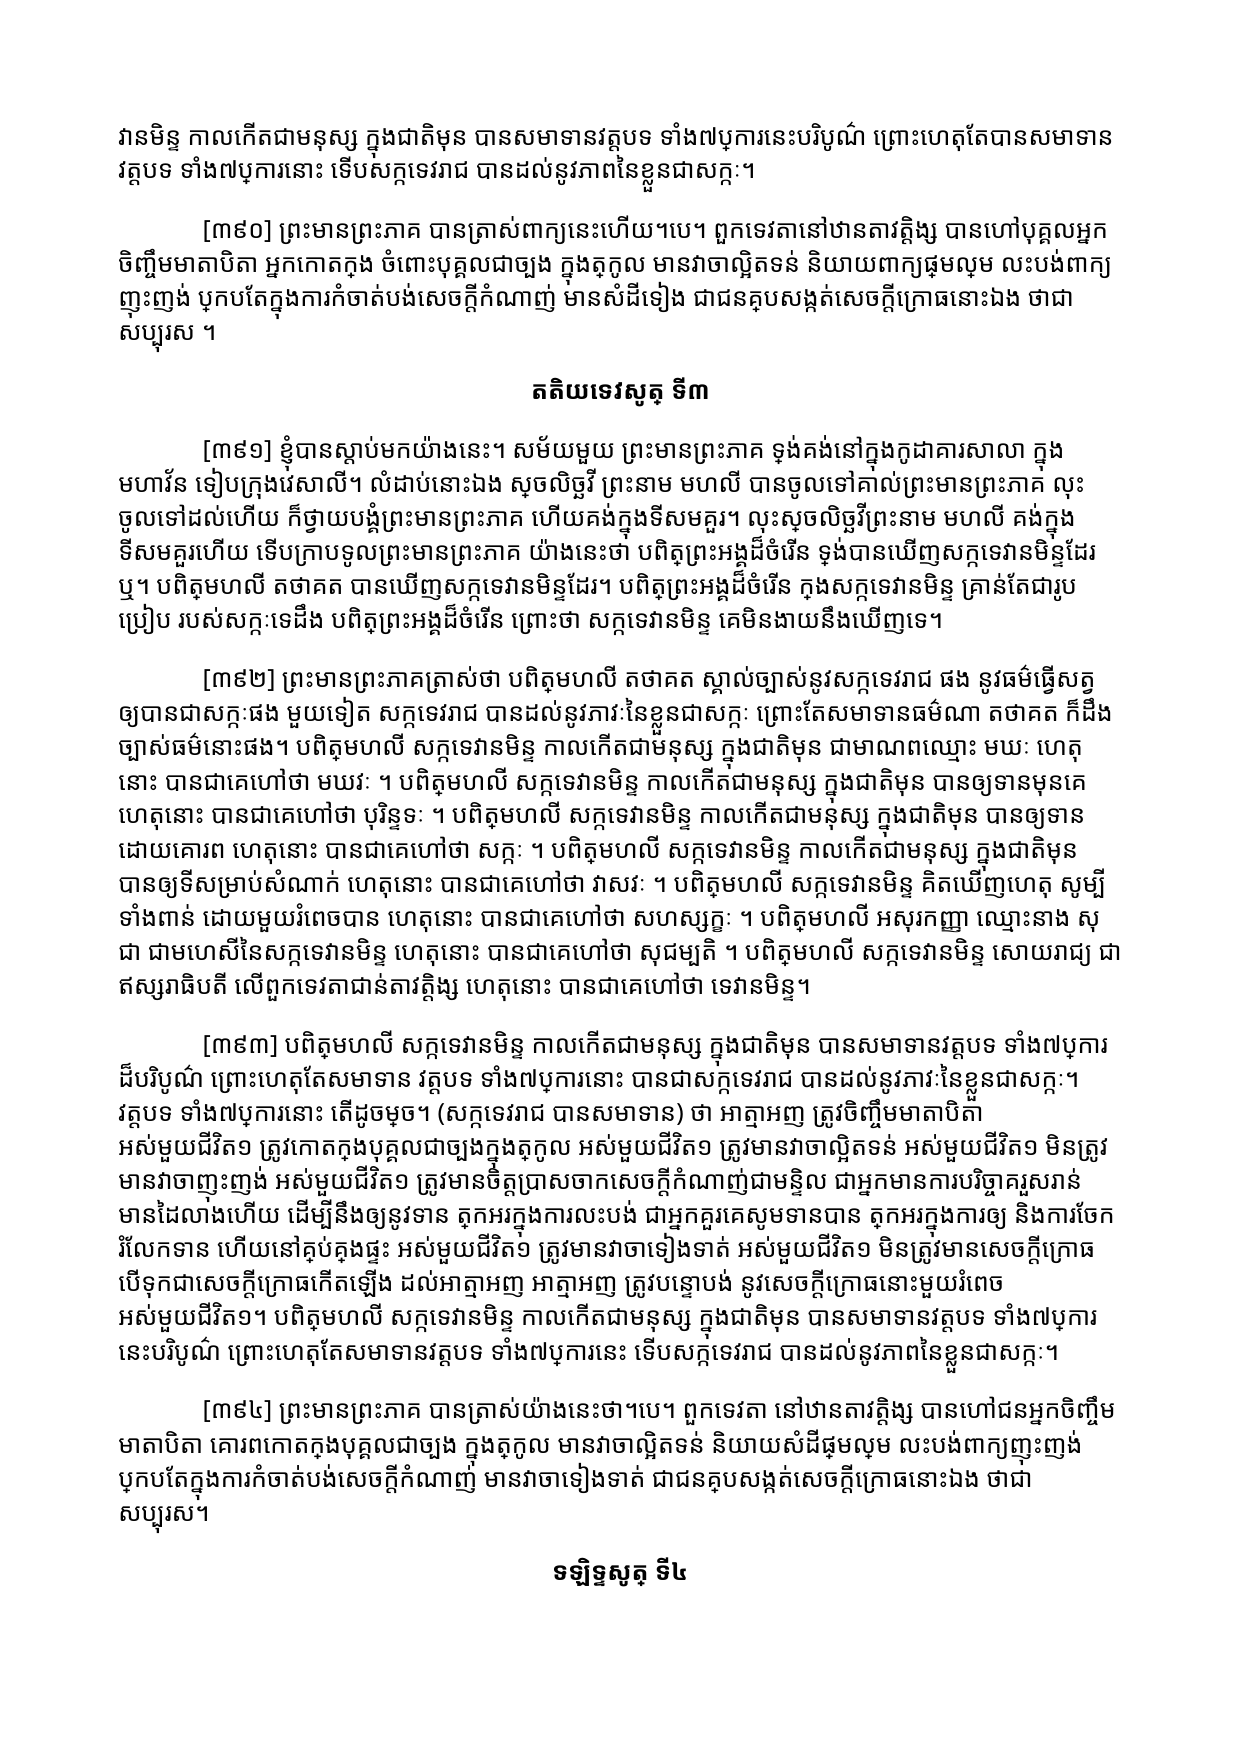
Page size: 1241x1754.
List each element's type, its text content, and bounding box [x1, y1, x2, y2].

text [៣៩១] ខ្ញុំបានស្តាប់មកយ៉ាងនេះ។ សម័យមួយ ព្រះមានព្រះភាគ ទ្រង់គង់នៅក្នុងកូដាគារសាលា ក្នុងមហាវ័ន ទៀបក្រុងវេសាលី។ លំដាប់នោះឯង ស្តេច​លិច្ឆវី ព្រះនាម​ មហលី បានចូល​ទៅគាល់​ព្រះមានព្រះភាគ លុះចូលទៅ​ដល់ហើយ ក៏ថ្វាយបង្គំ​ព្រះមានព្រះភាគ ហើយគង់ក្នុងទីសមគួរ។ លុះ​ស្តេច​លិច្ឆវីព្រះនាម មហលី គង់ក្នុងទីសមគួរហើយ ទើបក្រាបទូល​ព្រះមានព្រះភាគ យ៉ាងនេះថា បពិត្រព្រះអង្គដ៏ចំរើន ទ្រង់បានឃើញសក្កទេវានមិន្ទដែរឬ។ បពិត្រមហលី តថាគត បានឃើញសក្កទេវានមិន្ទដែរ។ បពិត្រព្រះអង្គដ៏ចំរើន ក្រែង​សក្កទេវានមិន្ទ គ្រាន់តែជារូបប្រៀប របស់សក្កៈទេដឹង បពិត្រព្រះអង្គដ៏ចំរើន ព្រោះថា សក្កទេវានមិន្ទ គេមិនងាយ​នឹងឃើញទេ។ [118, 432, 1122, 636]
text តតិយទេវសូត្រ ទី៣ [118, 372, 1122, 407]
text [៣៩០] ព្រះមានព្រះភាគ បានត្រាស់ពាក្យនេះហើយ។បេ។ ពួកទេវតានៅ​ឋាន​តាវត្តិង្ស បានហៅបុគ្គលអ្នកចិញ្ចឹមមាតាបិតា អ្នកកោតក្រែង​ ចំពោះបុគ្គល​ជាច្បង ក្នុងត្រកូល មានវាចាល្អិតទន់ និយាយពាក្យផ្អែមល្ហែម លះបង់​ពាក្យ​ញុះញង់ ប្រកបតែក្នុងការកំចាត់បង់​សេចក្តីកំណាញ់ មានសំដីទៀង ជាជនគ្របសង្កត់​សេចក្តីក្រោធនោះឯង ថាជា សប្បុរស ។ [118, 211, 1122, 347]
text [៣៨៩] ម្នាលភិក្ខុទាំងឡាយ សក្កទេវានមិន្ទ កាលកើតជាមនុស្ស ក្នុង​ជាតិមុន បានសមាទានវត្តបទទាំង៧ប្រការបរិបូណ៌ ព្រោះហេតុតែបាន​សមាទានវត្តបទ ទាំង៧ប្រការនោះ បានជាសក្កទេវរាជ បានដល់ថាសក្កៈ។ វត្តបទទាំង៧ប្រការ តើដូចម្តេចខ្លះ។ (សក្កទេវរាជ បានសមាទាន) ថា អាត្មាអញ ត្រូវចិញ្ចឹមមាតាបិតា អស់មួយជីវិត១ ត្រូវគោរព​បុគ្គលជាច្បងក្នុងត្រកូល អស់មួយជីវិត១ ត្រូវមានពាក្យ​ល្អិតទន់ អស់មួយជីវិត១ ត្រូវ​មានវាចាមិនញុះញង់ អស់មួយជីវិត១ ត្រូវមានចិត្ត​ប្រាសចាកសេចក្តី​កំណាញ់​ជាមន្ទិល ជាអ្នកចែករំលែកនូវទាន ជាអ្នកលាងដៃដើម្បី​ឲ្យទាន ជាអ្នកត្រេកអរ​ ក្នុងការ​លះបង់ ជាអ្នកគួរគេសូមទានបាន ត្រេកអរក្នុងការឲ្យ និងការចែករំលែក ហើយនៅគ្រប់គ្រង​ផ្ទះ​ អស់មួយជីវិត១ ត្រូវមានវាចាទៀងទាត់ អស់មួយជីវិត១ មិនត្រូវមានសេចក្តីក្រោធ បើ​ទុកជា​សេចក្តីក្រោធ កើតឡើង ដល់អាត្មាអញ ត្រូវតែអាត្មាអញបន្ទោបង់​សេចក្តីក្រោធនោះមួយរំពេច អស់មួយជីវិត១។ ម្នាលភិក្ខុទាំងឡាយ សក្កទេវានមិន្ទ កាលកើត​ជាមនុស្ស ក្នុងជាតិមុន បានសមាទានវត្តបទ ទាំង៧ប្រការនេះបរិបូណ៌ ព្រោះហេតុតែបានសមាទាន វត្តបទ ទាំង៧ប្រការនោះ ទើប​សក្កទេវរាជ បានដល់នូវ​ភាពនៃខ្លួនជាសក្កៈ។ [118, 118, 1122, 186]
text ទឡិទ្ទសូត្រ ទី៤ [118, 1553, 1122, 1587]
text [៣៩៤] ព្រះមានព្រះភាគ បានត្រាស់យ៉ាងនេះថា។បេ។ ពួកទេវតា នៅឋាន​តាវត្តិង្ស បានហៅជនអ្នកចិញ្ចឹមមាតាបិតា គោរពកោតក្រែងបុគ្គលជាច្បង ក្នុង​ត្រកូល មានវាចាល្អិតទន់ និយាយ​សំដីផ្អែមល្ហែម លះបង់ពាក្យញុះញង់ ប្រកប​តែ​ក្នុងការកំចាត់បង់សេចក្តីកំណាញ់ មានវាចាទៀងទាត់ ជាជន​គ្របសង្កត់​សេចក្តី​ក្រោធ​នោះឯង ថាជាសប្បុរស។ [118, 1392, 1122, 1528]
text [៣៩២] ព្រះមានព្រះភាគត្រាស់ថា បពិត្រមហលី តថាគត ស្គាល់ច្បាស់នូវ​សក្កទេវរាជ ផង នូវធម៌ធ្វើសត្វ​ឲ្យបានជាសក្កៈផង មួយទៀត សក្កទេវរាជ បានដល់​នូវ​ភាវៈនៃខ្លួនជាសក្កៈ ព្រោះតែសមាទានធម៌ណា តថាគត ក៏ដឹងច្បាស់ធម៌​នោះផង។ បពិត្រមហលី សក្កទេវានមិន្ទ កាលកើតជាមនុស្ស ក្នុងជាតិមុន ជា​មាណពឈ្មោះ មឃៈ ហេតុនោះ បានជាគេហៅថា មឃវៈ ។ បពិត្រមហលី សក្កទេវានមិន្ទ កាលកើតជាមនុស្ស ក្នុង​ជាតិមុន បានឲ្យទានមុនគេ ហេតុនោះ បានជាគេហៅថា បុរិន្ទទៈ ។ បពិត្រមហលី សក្កទេវានមិន្ទ កាលកើតជាមនុស្ស ក្នុង​ជាតិមុន បានឲ្យទានដោយគោរព ហេតុនោះ បានជាគេហៅថា សក្កៈ ។ បពិត្រមហលី សក្កទេវានមិន្ទ កាលកើតជាមនុស្ស ក្នុង​ជាតិមុន បានឲ្យទីសម្រាប់សំណាក់ ហេតុនោះ បានជាគេហៅថា វាសវៈ ។ បពិត្រមហលី សក្កទេវានមិន្ទ គិតឃើញ​ហេតុ សូម្បីទាំងពាន់ ដោយមួយរំពេចបាន ហេតុនោះ បានជាគេហៅថា សហស្សក្ខៈ ។ បពិត្រមហលី អសុរកញ្ញា ឈ្មោះនាង សុជា ជាមហេសី​នៃ​សក្កទេវានមិន្ទ ហេតុនោះ បានជាគេហៅថា សុជម្បតិ ។ បពិត្រមហលី សក្កទេវានមិន្ទ សោយរាជ្យ ជាឥស្សរាធិបតី លើពួកទេវតាជាន់តាវត្តិង្ស ហេតុនោះ បានជាគេហៅថា ទេវានមិន្ទ។ [118, 661, 1122, 1002]
text [៣៩៣] បពិត្រមហលី សក្កទេវានមិន្ទ កាលកើតជាមនុស្ស ក្នុងជាតិមុន បានសមាទានវត្តបទ ទាំង៧​ប្រការ ដ៏​បរិបូណ៌ ព្រោះហេតុតែសមាទាន វត្តបទ ទាំង៧ប្រការនោះ បានជាសក្កទេវរាជ បានដល់នូវ​ភាវៈនៃខ្លួនជាសក្កៈ។ វត្តបទ ទាំង៧ប្រការនោះ តើដូចម្តេច។ (សក្កទេវរាជ បានសមាទាន) ថា អាត្មាអញ ត្រូវចិញ្ចឹមមាតាបិតា អស់មួយជីវិត១ ត្រូវកោតក្រែង​បុគ្គលជាច្បងក្នុងត្រកូល អស់មួយជីវិត១ ត្រូវមានវាចាល្អិតទន់ អស់មួយជីវិត១ មិនត្រូវ​មានវាចាញុះញង់ អស់មួយជីវិត១ ត្រូវមានចិត្ត​ប្រាសចាកសេចក្តី​កំណាញ់​ជាមន្ទិល ជាអ្នកមានការបរិច្ចាគរួសរាន់ មានដៃលាងហើយ ដើម្បីនឹងឲ្យនូវទាន ត្រេកអរ​ក្នុងការ​លះបង់ ជាអ្នកគួរគេសូមទានបាន ត្រេកអរក្នុងការឲ្យ និងការចែករំលែកទាន ហើយនៅគ្រប់គ្រង​ផ្ទះ ​អស់មួយជីវិត១ ត្រូវមានវាចាទៀងទាត់ អស់មួយជីវិត១ មិនត្រូវមានសេចក្តីក្រោធ បើ​ទុកជា​សេចក្តីក្រោធកើតឡើង ដល់អាត្មាអញ អាត្មាអញ ត្រូវ​បន្ទោបង់ នូវ​សេចក្តីក្រោធនោះមួយរំពេច អស់មួយជីវិត១។ បពិត្រមហលី សក្កទេវានមិន្ទ កាលកើត​ជាមនុស្ស ក្នុងជាតិមុន បានសមាទានវត្តបទ ទាំង៧ប្រការនេះបរិបូណ៌ ព្រោះហេតុតែសមាទានវត្តបទ ទាំង៧ប្រការនេះ ទើប​សក្កទេវរាជ បានដល់នូវ​ភាពនៃខ្លួនជាសក្កៈ។ [118, 1027, 1122, 1367]
